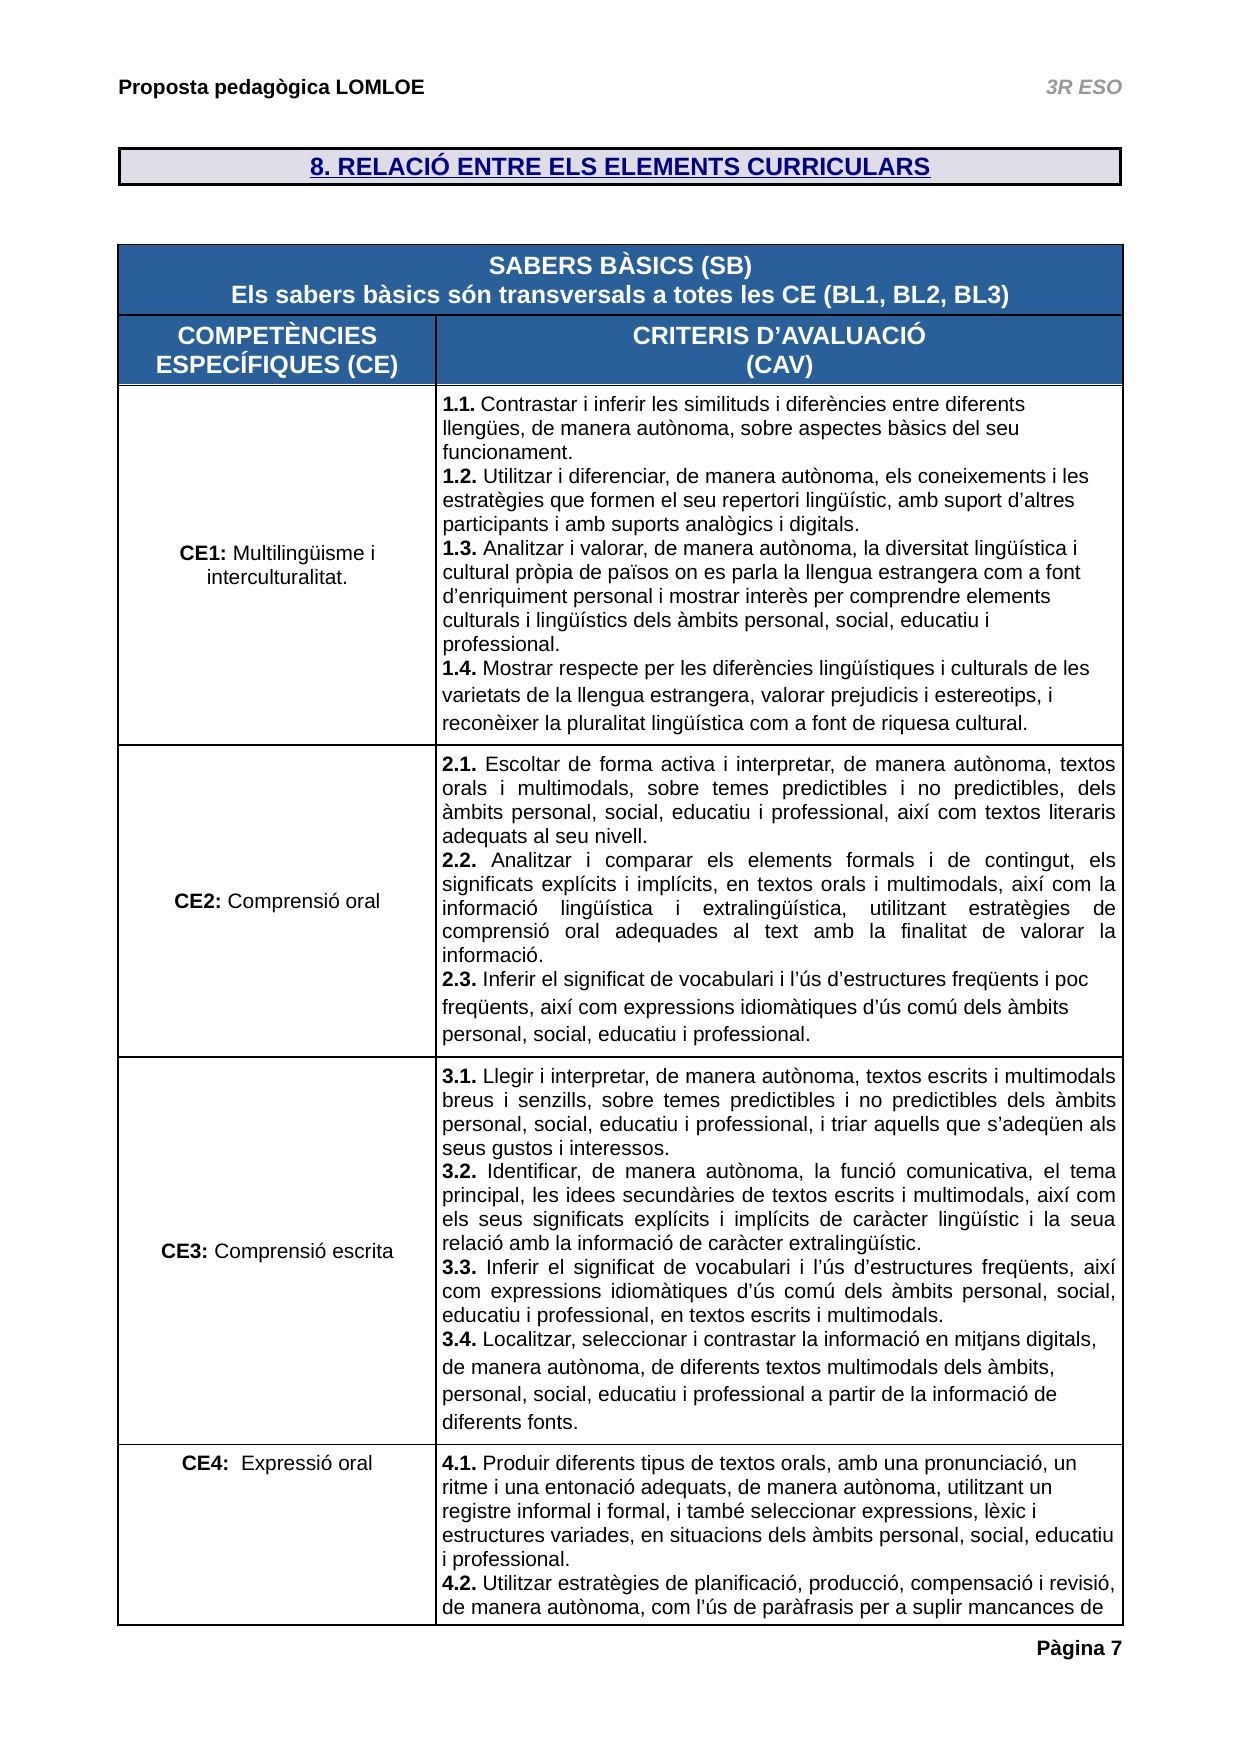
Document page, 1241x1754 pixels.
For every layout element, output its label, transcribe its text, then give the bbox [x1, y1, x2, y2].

table_cell CE3: Comprensió escrita [119, 1058, 435, 1443]
table_cell CE1: Multilingüisme i interculturalitat. [119, 386, 435, 744]
text 8. RELACIÓ ENTRE ELS ELEMENTS CURRICULARS [121, 150, 1119, 183]
table_cell COMPETÈNCIES ESPECÍFIQUES (CE) [119, 316, 435, 384]
table_cell CE2: Comprensió oral [119, 746, 435, 1056]
table_cell CE4: Expressió oral [119, 1445, 435, 1624]
table_cell 4.1. Produir diferents tipus de textos orals, amb una pronunciació, un ritme i una entonació adequats, de manera autònoma, utilitzant un registre informal i formal, i també seleccionar expressions, lèxic i estructures variades, en situacions dels àmbits personal, social, educatiu i professional. 4.2. Utilitzar estratègies de planificació, producció, compensació i revisió, de manera autònoma, com l’ús de paràfrasis per a suplir mancances de [437, 1445, 1122, 1624]
table_cell 1.1. Contrastar i inferir les similituds i diferències entre diferents llengües, de manera autònoma, sobre aspectes bàsics del seu funcionament. 1.2. Utilitzar i diferenciar, de manera autònoma, els coneixements i les estratègies que formen el seu repertori lingüístic, amb suport d’altres participants i amb suports analògics i digitals. 1.3. Analitzar i valorar, de manera autònoma, la diversitat lingüística i cultural pròpia de països on es parla la llengua estrangera com a font d’enriquiment personal i mostrar interès per comprendre elements culturals i lingüístics dels àmbits personal, social, educatiu i professional. 1.4. Mostrar respecte per les diferències lingüístiques i culturals de les varietats de la llengua estrangera, valorar prejudicis i estereotips, i reconèixer la pluralitat lingüística com a font de riquesa cultural. [437, 386, 1122, 744]
table_header SABERS BÀSICS (SB) Els sabers bàsics són transversals a totes les CE (BL1, BL2, BL3) [119, 245, 1122, 314]
table_cell 2.1. Escoltar de forma activa i interpretar, de manera autònoma, textos orals i multimodals, sobre temes predictibles i no predictibles, dels àmbits personal, social, educatiu i professional, així com textos literaris adequats al seu nivell. 2.2. Analitzar i comparar els elements formals i de contingut, els significats explícits i implícits, en textos orals i multimodals, així com la informació lingüística i extralingüística, utilitzant estratègies de comprensió oral adequades al text amb la finalitat de valorar la informació. 2.3. Inferir el significat de vocabulari i l’ús d’estructures freqüents i poc freqüents, així com expressions idiomàtiques d’ús comú dels àmbits personal, social, educatiu i professional. [437, 746, 1122, 1056]
table_cell 3.1. Llegir i interpretar, de manera autònoma, textos escrits i multimodals breus i senzills, sobre temes predictibles i no predictibles dels àmbits personal, social, educatiu i professional, i triar aquells que s’adeqüen als seus gustos i interessos. 3.2. Identificar, de manera autònoma, la funció comunicativa, el tema principal, les idees secundàries de textos escrits i multimodals, així com els seus significats explícits i implícits de caràcter lingüístic i la seua relació amb la informació de caràcter extralingüístic. 3.3. Inferir el significat de vocabulari i l’ús d’estructures freqüents, així com expressions idiomàtiques d’ús comú dels àmbits personal, social, educatiu i professional, en textos escrits i multimodals. 3.4. Localitzar, seleccionar i contrastar la informació en mitjans digitals, de manera autònoma, de diferents textos multimodals dels àmbits, personal, social, educatiu i professional a partir de la informació de diferents fonts. [437, 1058, 1122, 1443]
table_cell CRITERIS D’AVALUACIÓ (CAV) [437, 316, 1122, 384]
